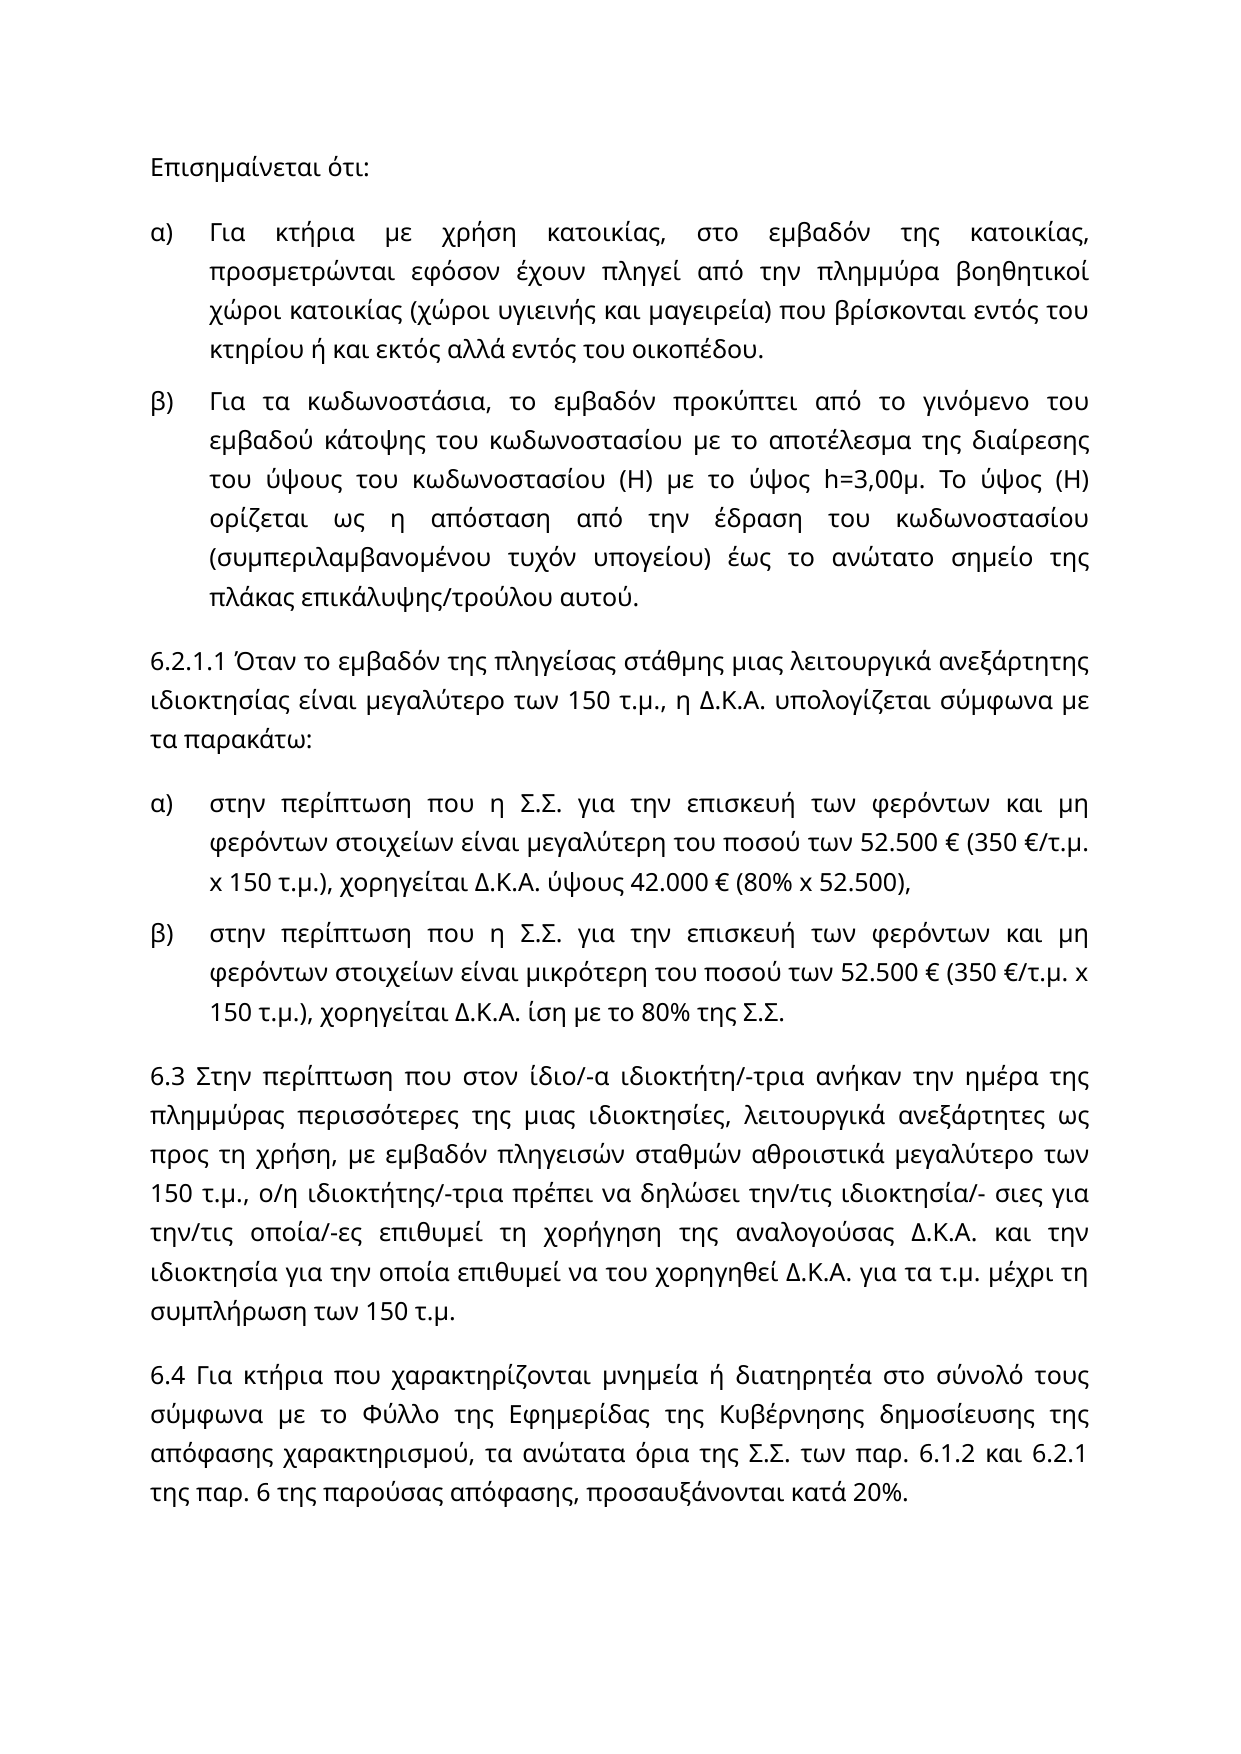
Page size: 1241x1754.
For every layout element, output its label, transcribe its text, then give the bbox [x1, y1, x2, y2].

list α) Για κτήρια με χρήση κατοικίας, στο εμβαδόν της κατοικίας, προσμετρώνται εφόσον έχουν πληγεί από την πλημμύρα βοηθητικοί χώροι κατοικίας (χώροι υγιεινής και μαγειρεία) που βρίσκονται εντός του κτηρίου ή και εκτός αλλά εντός του οικοπέδου. [150, 214, 1090, 366]
text 6.2.1.1 Όταν το εμβαδόν της πληγείσας στάθμης μιας λειτουργικά ανεξάρτητης ιδιοκτησίας είναι μεγαλύτερο των 150 τ.μ., η Δ.Κ.Α. υπολογίζεται σύμφωνα με τα παρακάτω: [150, 643, 1090, 756]
text Επισημαίνεται ότι: [150, 150, 1090, 184]
list α) στην περίπτωση που η Σ.Σ. για την επισκευή των φερόντων και μη φερόντων στοιχείων είναι μεγαλύτερη του ποσού των 52.500 € (350 €/τ.μ. x 150 τ.μ.), χορηγείται Δ.Κ.Α. ύψους 42.000 € (80% x 52.500), [150, 786, 1090, 898]
text 6.3 Στην περίπτωση που στον ίδιο/-α ιδιοκτήτη/-τρια ανήκαν την ημέρα της πλημμύρας περισσότερες της μιας ιδιοκτησίες, λειτουργικά ανεξάρτητες ως προς τη χρήση, με εμβαδόν πληγεισών σταθμών αθροιστικά μεγαλύτερο των 150 τ.μ., ο/η ιδιοκτήτης/-τρια πρέπει να δηλώσει την/τις ιδιοκτησία/- σιες για την/τις οποία/-ες επιθυμεί τη χορήγηση της αναλογούσας Δ.Κ.Α. και την ιδιοκτησία για την οποία επιθυμεί να του χορηγηθεί Δ.Κ.Α. για τα τ.μ. μέχρι τη συμπλήρωση των 150 τ.μ. [150, 1058, 1090, 1327]
list β) Για τα κωδωνοστάσια, το εμβαδόν προκύπτει από το γινόμενο του εμβαδού κάτοψης του κωδωνοστασίου με το αποτέλεσμα της διαίρεσης του ύψους του κωδωνοστασίου (Η) με το ύψος h=3,00μ. Το ύψος (Η) ορίζεται ως η απόσταση από την έδραση του κωδωνοστασίου (συμπεριλαμβανομένου τυχόν υπογείου) έως το ανώτατο σημείο της πλάκας επικάλυψης/τρούλου αυτού. [150, 383, 1090, 613]
list β) στην περίπτωση που η Σ.Σ. για την επισκευή των φερόντων και μη φερόντων στοιχείων είναι μικρότερη του ποσού των 52.500 € (350 €/τ.μ. x 150 τ.μ.), χορηγείται Δ.Κ.Α. ίση με το 80% της Σ.Σ. [150, 916, 1090, 1028]
text 6.4 Για κτήρια που χαρακτηρίζονται μνημεία ή διατηρητέα στο σύνολό τους σύμφωνα με το Φύλλο της Εφημερίδας της Κυβέρνησης δημοσίευσης της απόφασης χαρακτηρισμού, τα ανώτατα όρια της Σ.Σ. των παρ. 6.1.2 και 6.2.1 της παρ. 6 της παρούσας απόφασης, προσαυξάνονται κατά 20%. [150, 1357, 1090, 1509]
